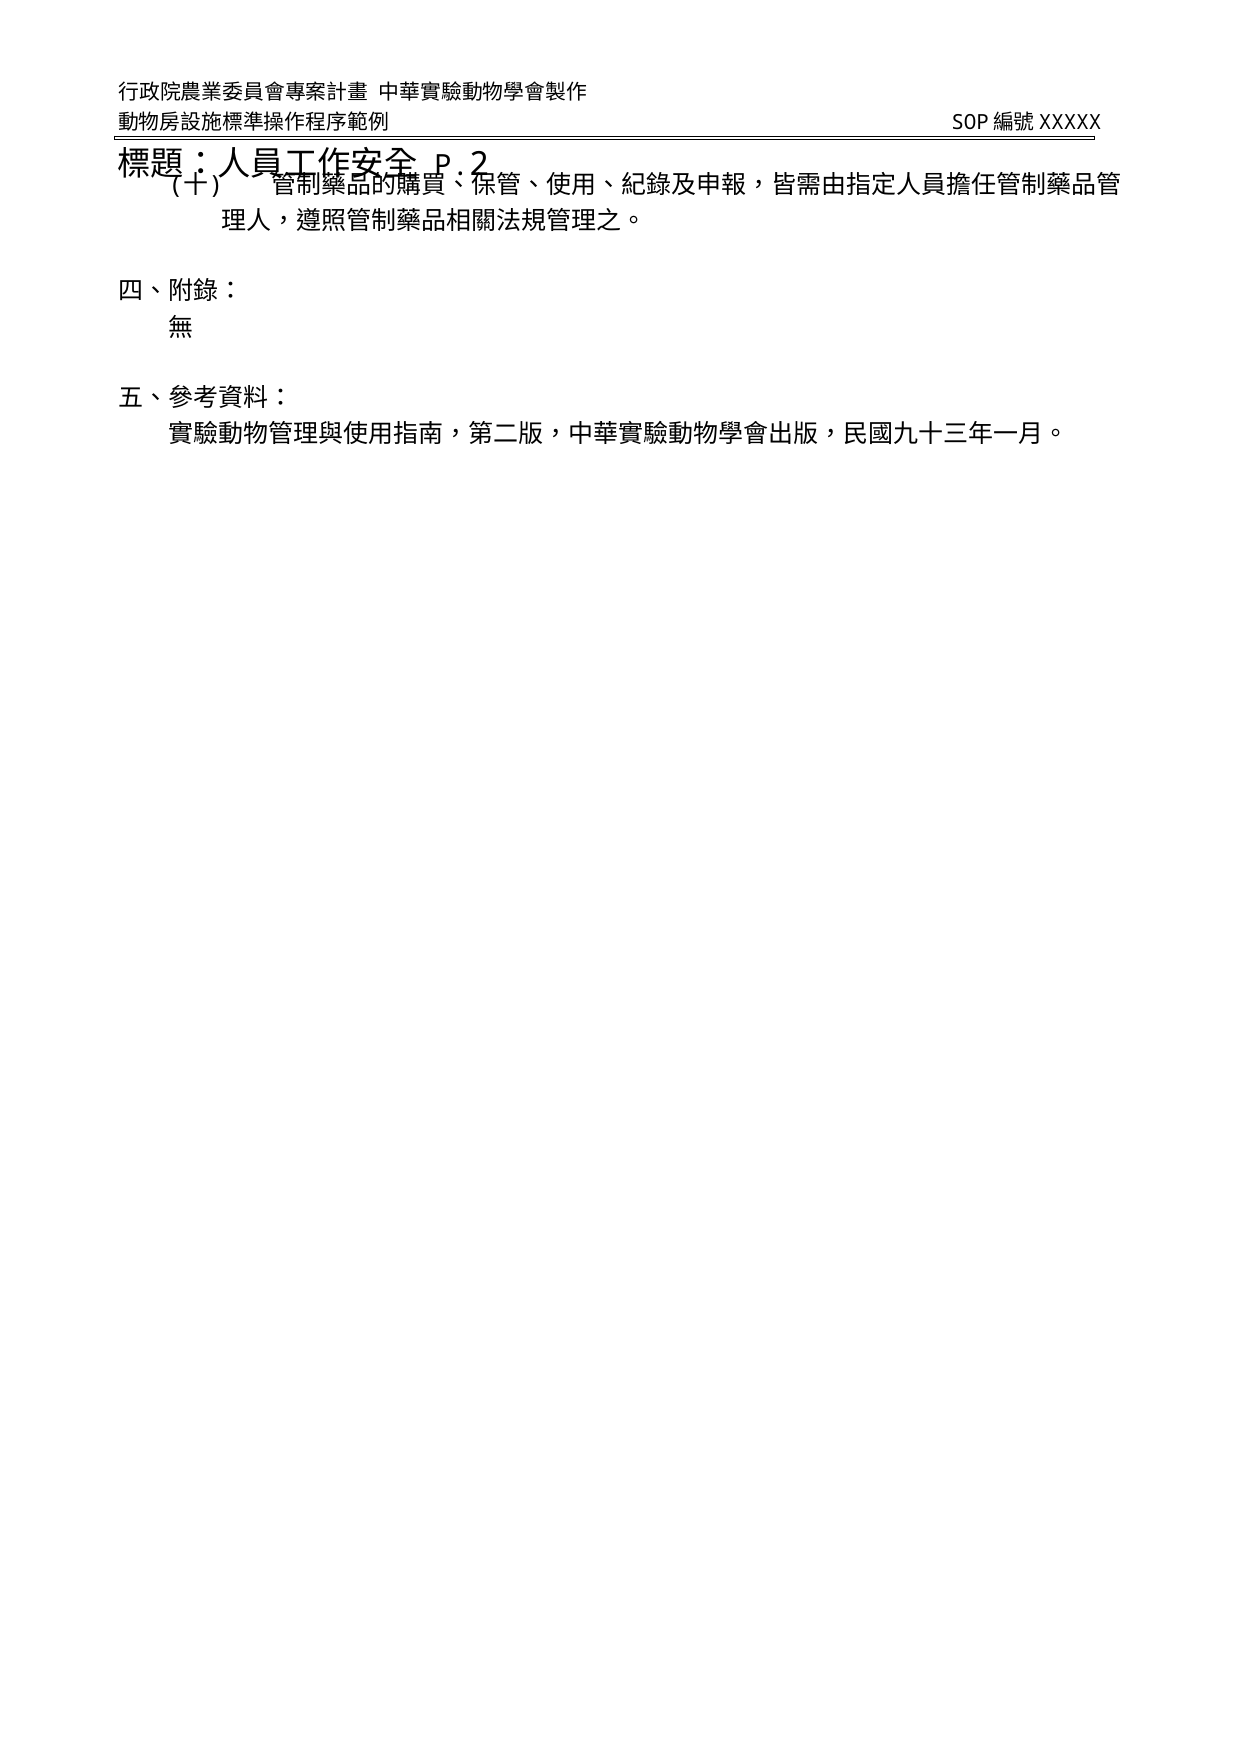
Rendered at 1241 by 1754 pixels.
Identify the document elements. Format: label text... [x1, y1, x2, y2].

text 動物房設施標準操作程序範例 SOP編號XXXXX [118, 105, 1122, 136]
text 無 [168, 307, 1122, 343]
text 行政院農業委員會專案計畫 中華實驗動物學會製作 [118, 75, 1122, 105]
text 五、參考資料： [118, 377, 1122, 414]
list 管制藥品的購買、保管、使用、紀錄及申報，皆需由指定人員擔任管制藥品管理人，遵照管制藥品相關法規管理之。 [168, 164, 1122, 237]
text 四、附錄： [118, 271, 1122, 307]
text 實驗動物管理與使用指南，第二版，中華實驗動物學會出版，民國九十三年一月。 [168, 414, 1122, 450]
